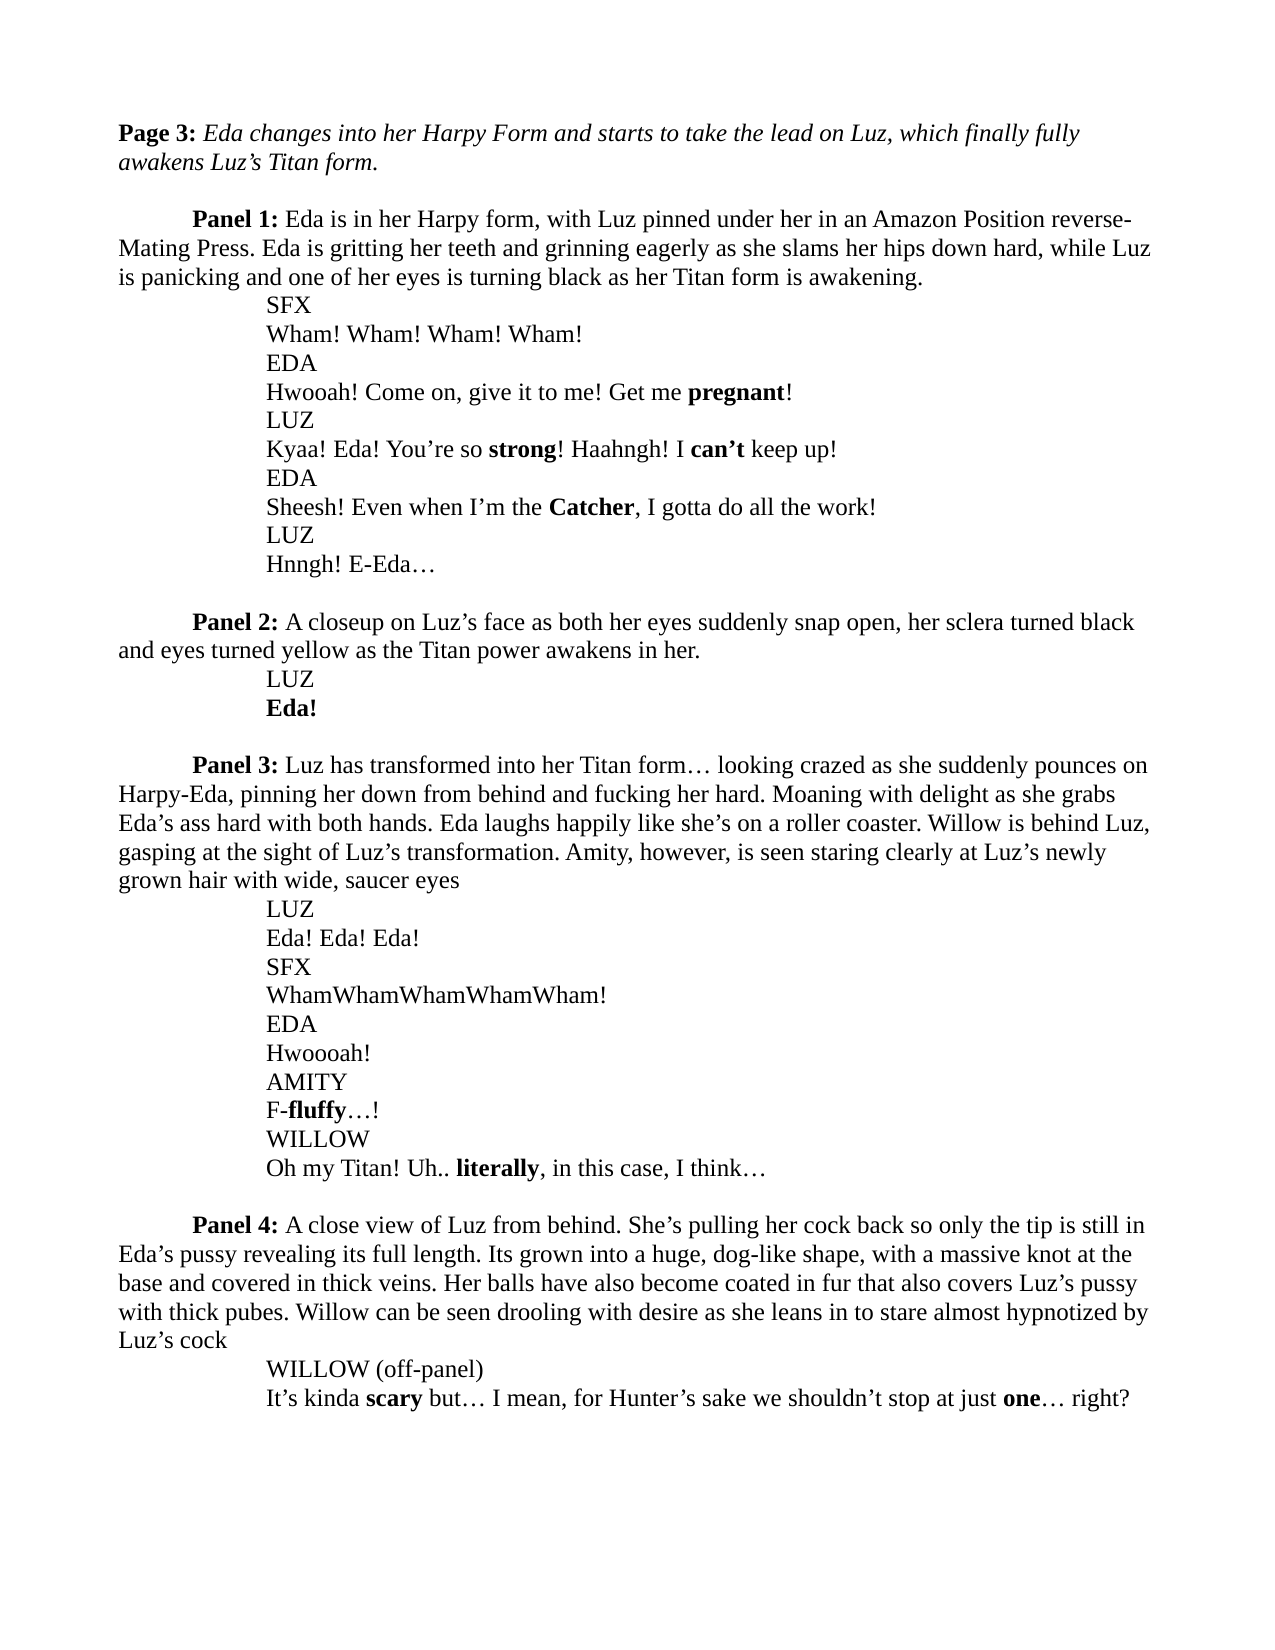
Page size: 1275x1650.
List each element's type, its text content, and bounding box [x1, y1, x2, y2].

text LUZ [118, 406, 1157, 434]
text Kyaa! Eda! You’re so strong! Haahngh! I can’t keep up! [118, 434, 1157, 463]
text WILLOW (off-panel) [118, 1354, 1157, 1383]
text Eda! Eda! Eda! [118, 923, 1157, 952]
text Hwoooah! [118, 1038, 1157, 1067]
text LUZ [118, 664, 1157, 693]
text WhamWhamWhamWhamWham! [118, 981, 1157, 1009]
text Hnngh! E-Eda… [118, 549, 1157, 578]
text SFX [118, 291, 1157, 319]
text Page 3: Eda changes into her Harpy Form and starts to take the lead on Luz, which finally fully awakens Luz’s Titan form. [118, 118, 1157, 176]
text Panel 4: A close view of Luz from behind. She’s pulling her cock back so only the tip is still in Eda’s pussy revealing its full length. Its grown into a huge, dog-like shape, with a massive knot at the base and covered in thick veins. Her balls have also become coated in fur that also covers Luz’s pussy with thick pubes. Willow can be seen drooling with desire as she leans in to stare almost hypnotized by Luz’s cock [118, 1211, 1157, 1354]
text EDA [118, 348, 1157, 377]
text Oh my Titan! Uh.. literally, in this case, I think… [118, 1153, 1157, 1182]
text LUZ [118, 521, 1157, 549]
text LUZ [118, 894, 1157, 923]
text EDA [118, 463, 1157, 492]
text F-fluffy…! [118, 1096, 1157, 1124]
text Panel 2: A closeup on Luz’s face as both her eyes suddenly snap open, her sclera turned black and eyes turned yellow as the Titan power awakens in her. [118, 607, 1157, 664]
text WILLOW [118, 1124, 1157, 1153]
text Sheesh! Even when I’m the Catcher, I gotta do all the work! [118, 492, 1157, 521]
text Hwooah! Come on, give it to me! Get me pregnant! [118, 377, 1157, 406]
text SFX [118, 952, 1157, 981]
text It’s kinda scary but… I mean, for Hunter’s sake we shouldn’t stop at just one… right? [118, 1383, 1157, 1412]
text Wham! Wham! Wham! Wham! [118, 319, 1157, 348]
text Panel 3: Luz has transformed into her Titan form… looking crazed as she suddenly pounces on Harpy-Eda, pinning her down from behind and fucking her hard. Moaning with delight as she grabs Eda’s ass hard with both hands. Eda laughs happily like she’s on a roller coaster. Willow is behind Luz, gasping at the sight of Luz’s transformation. Amity, however, is seen staring clearly at Luz’s newly grown hair with wide, saucer eyes [118, 751, 1157, 894]
text AMITY [118, 1067, 1157, 1096]
text Panel 1: Eda is in her Harpy form, with Luz pinned under her in an Amazon Position reverse-Mating Press. Eda is gritting her teeth and grinning eagerly as she slams her hips down hard, while Luz is panicking and one of her eyes is turning black as her Titan form is awakening. [118, 204, 1157, 291]
text EDA [118, 1009, 1157, 1038]
text Eda! [118, 693, 1157, 722]
